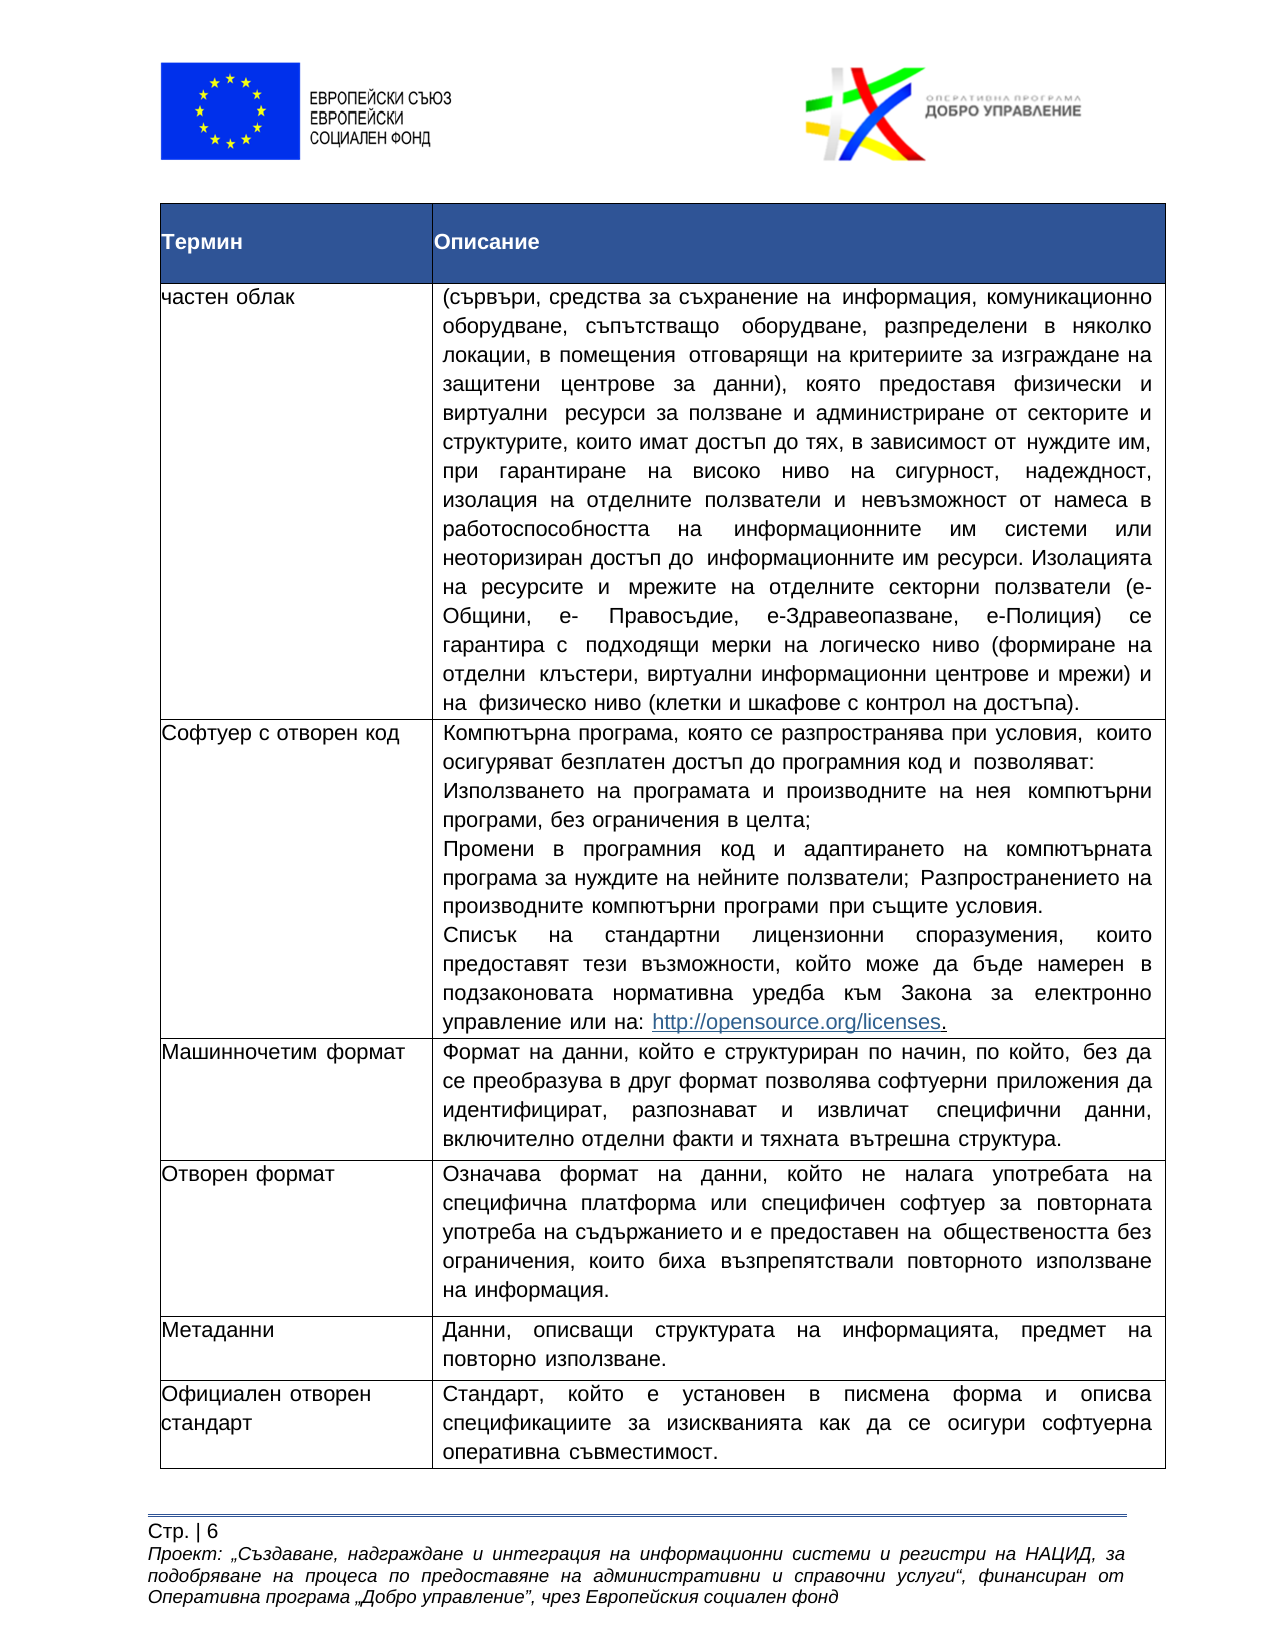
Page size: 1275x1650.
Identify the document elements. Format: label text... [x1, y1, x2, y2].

table_cell Данни, описващи структурата на информацията, предмет на повторно използване. [433, 1317, 1165, 1380]
table_header Термин [161, 204, 432, 283]
table_cell Машинночетим формат [161, 1039, 432, 1160]
table_cell (сървъри, средства за съхранение на информация, комуникационно оборудване, съпътстващо оборудване, разпределени в няколко локации, в помещения отговарящи на критериите за изграждане на защитени центрове за данни), която предоставя физически и виртуални ресурси за ползване и администриране от секторите и структурите, които имат достъп до тях, в зависимост от нуждите им, при гарантиране на високо ниво на сигурност, надеждност, изолация на отделните ползватели и невъзможност от намеса в работоспособността на информационните им системи или неоторизиран достъп до информационните им ресурси. Изолацията на ресурсите и мрежите на отделните секторни ползватели (е-Общини, е- Правосъдие, е-Здравеопазване, е-Полиция) се гарантира с подходящи мерки на логическо ниво (формиране на отделни клъстери, виртуални информационни центрове и мрежи) и на физическо ниво (клетки и шкафове с контрол на достъпа). [433, 284, 1165, 719]
table_cell Отворен формат [161, 1161, 432, 1316]
table_cell Метаданни [161, 1317, 432, 1380]
table_cell Официален отворен стандарт [161, 1381, 432, 1468]
table_cell Софтуер с отворен код [161, 720, 432, 1038]
table_cell Стандарт, който е установен в писмена форма и описва спецификациите за изискванията как да се осигури софтуерна оперативна съвместимост. [433, 1381, 1165, 1468]
table_cell Формат на данни, който е структуриран по начин, по който, без да се преобразува в друг формат позволява софтуерни приложения да идентифицират, разпознават и извличат специфични данни, включително отделни факти и тяхната вътрешна структура. [433, 1039, 1165, 1160]
table_header Описание [433, 204, 1165, 283]
table_cell Компютърна програма, която се разпространява при условия, които осигуряват безплатен достъп до програмния код и позволяват: Използването на програмата и производните на нея компютърни програми, без ограничения в целта; Промени в програмния код и адаптирането на компютърната програма за нуждите на нейните ползватели; Разпространението на производните компютърни програми при същите условия. Списък на стандартни лицензионни споразумения, които предоставят тези възможности, който може да бъде намерен в подзаконовата нормативна уредба към Закона за електронно управление или на: http://opensource.org/licenses. [433, 720, 1165, 1038]
table_cell частен облак [161, 284, 432, 719]
table_cell Означава формат на данни, който не налага употребата на специфична платформа или специфичен софтуер за повторната употреба на съдържанието и е предоставен на обществеността без ограничения, които биха възпрепятствали повторното използване на информация. [433, 1161, 1165, 1316]
